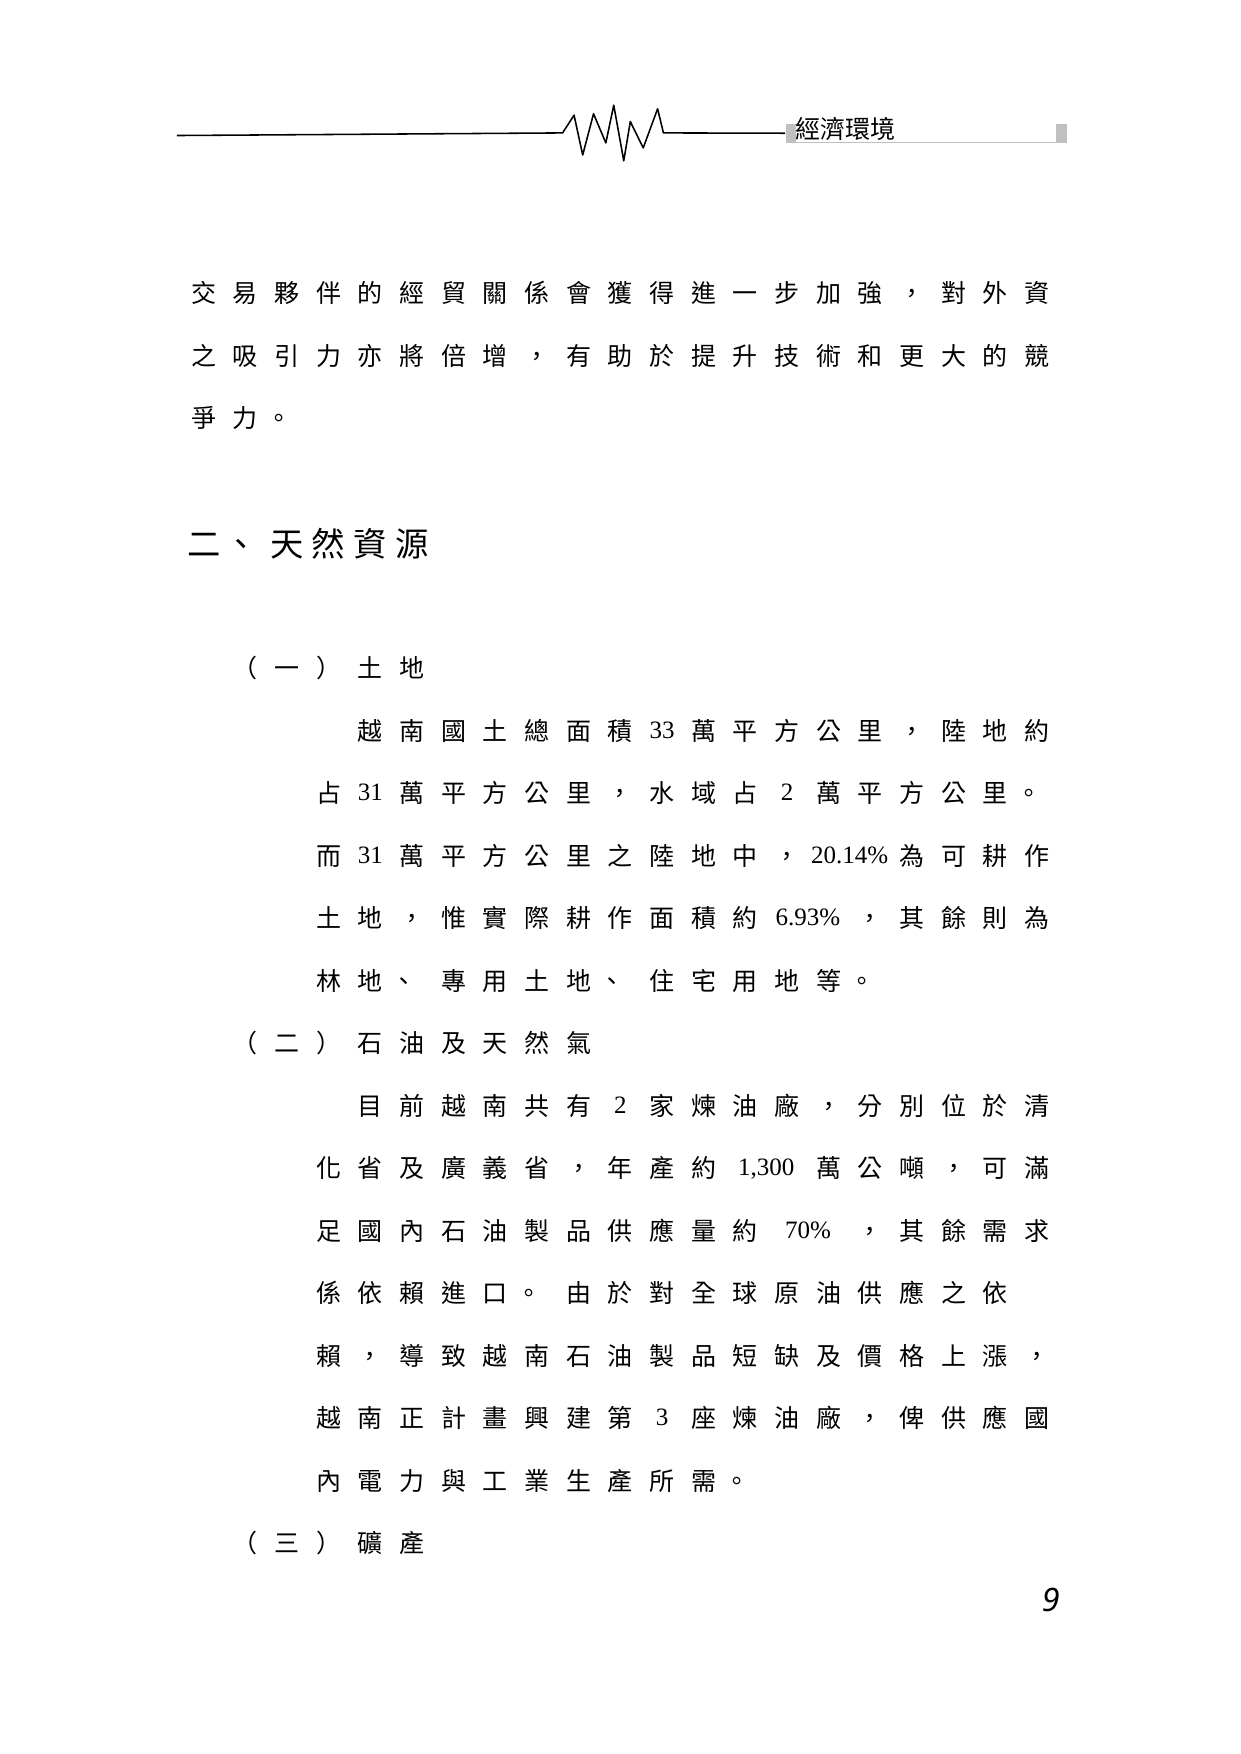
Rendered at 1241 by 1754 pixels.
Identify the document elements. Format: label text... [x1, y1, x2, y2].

text 目前越南共有2家煉油廠，分別位於清化省及廣義省，年產約1,300萬公噸，可滿足國內石油製品供應量約70%，其餘需求係依賴進口。由於對全球原油供應之依賴，導致越南石油製品短缺及價格上漲，越南正計畫興建第3座煉油廠，俾供應國內電力與工業生產所需。 [281, 1063, 1058, 1500]
text 交易夥伴的經貿關係會獲得進一步加強，對外資之吸引力亦將倍增，有助於提升技術和更大的競爭力。 [183, 250, 1058, 438]
text （二）石油及天然氣 [207, 1000, 1058, 1063]
text 二、天然資源 [183, 500, 1058, 563]
text （三）礦產 [207, 1500, 1058, 1563]
text （一）土地 [207, 625, 1058, 688]
text 越南國土總面積33萬平方公里，陸地約占31萬平方公里，水域占2萬平方公里。而31萬平方公里之陸地中，20.14%為可耕作土地，惟實際耕作面積約6.93%，其餘則為林地、專用土地、住宅用地等。 [281, 688, 1058, 1000]
